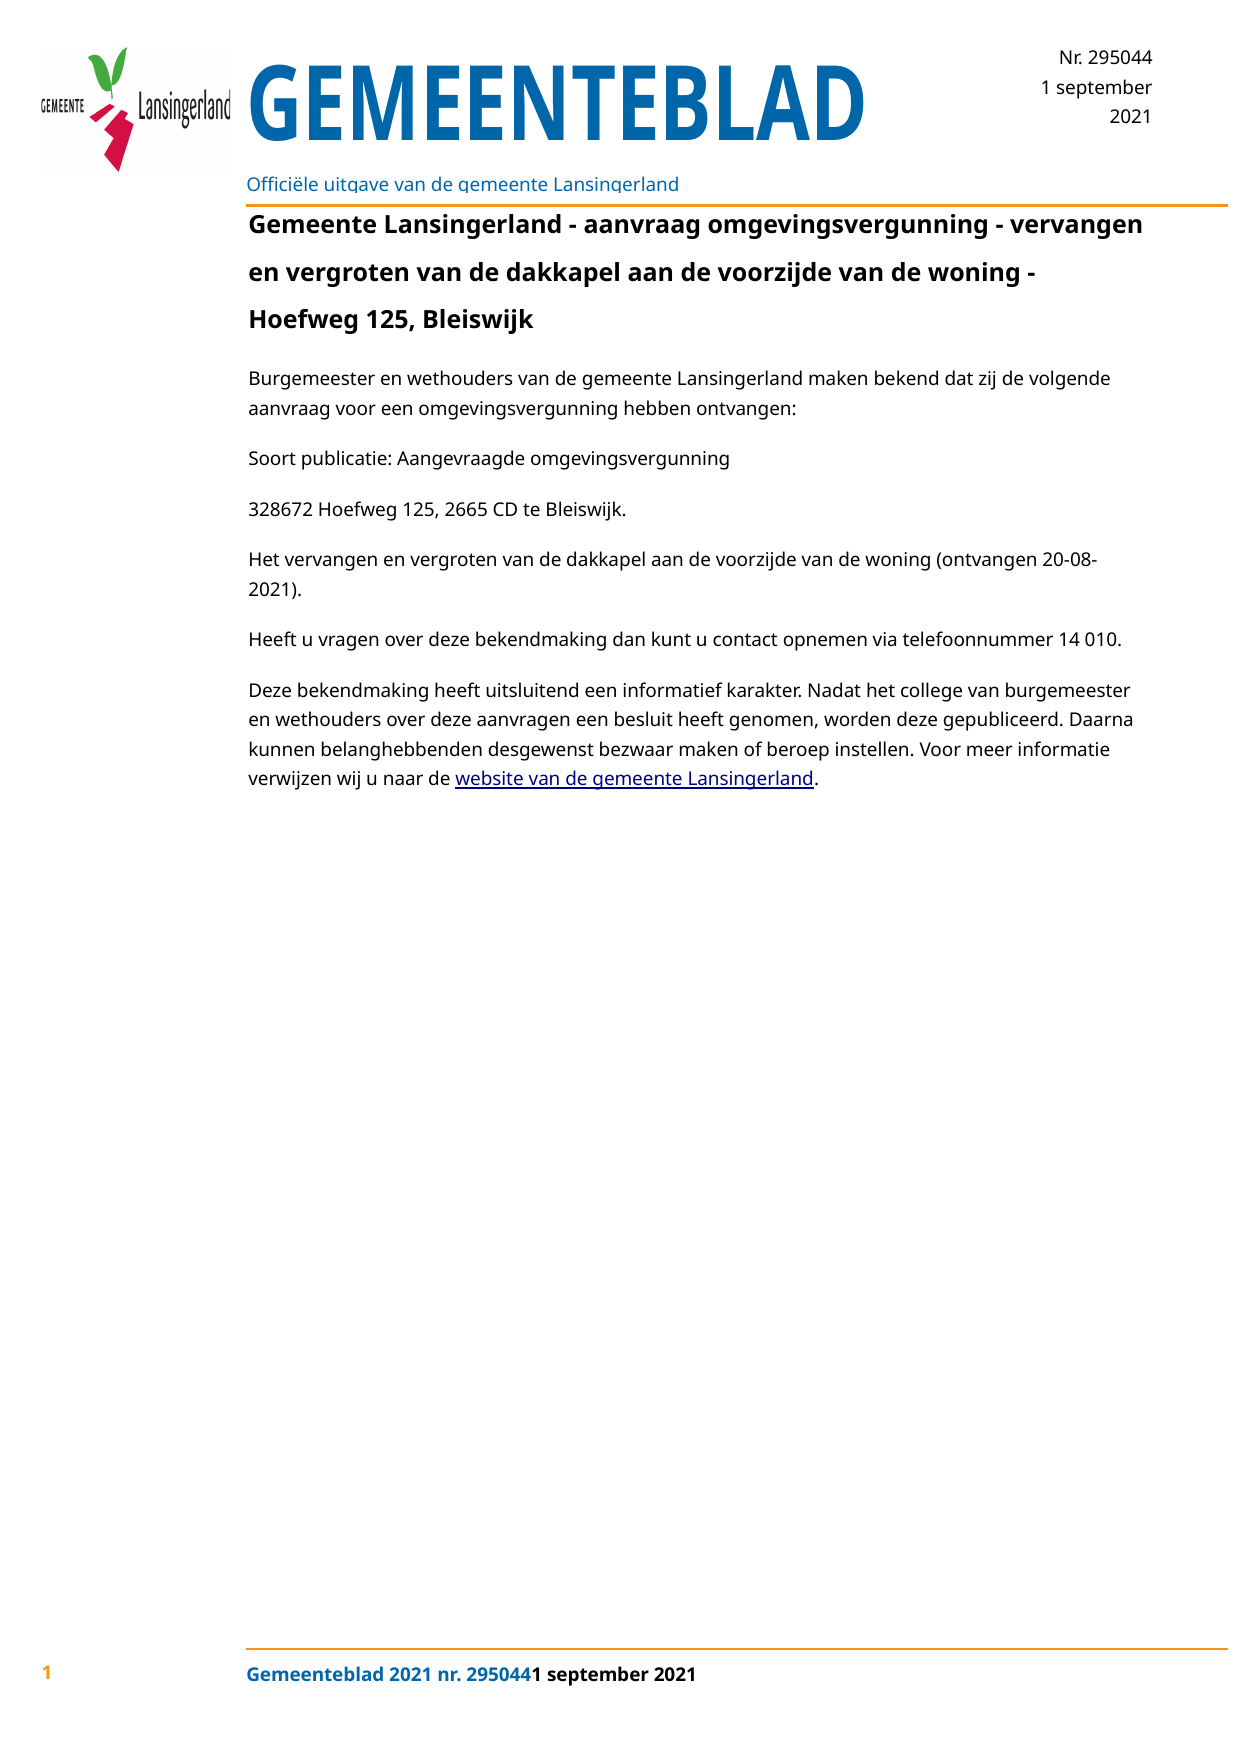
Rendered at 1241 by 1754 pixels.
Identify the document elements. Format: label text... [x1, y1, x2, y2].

text Heeft u vragen over deze bekendmaking dan kunt u contact opnemen via telefoonnummer 14 010. [248, 626, 1152, 652]
picture [41, 47, 231, 172]
text Het vervangen en vergroten van de dakkapel aan de voorzijde van de woning (ontvangen 20-08-2021). [248, 546, 1152, 602]
text Burgemeester en wethouders van de gemeente Lansingerland maken bekend dat zij de volgende aanvraag voor een omgevingsvergunning hebben ontvangen: [248, 366, 1152, 421]
text Soort publicatie: Aangevraagde omgevingsvergunning [248, 446, 1152, 471]
text Gemeente Lansingerland - aanvraag omgevingsvergunning - vervangen en vergroten van de dakkapel aan de voorzijde van de woning - Hoefweg 125, Bleiswijk [248, 207, 1152, 336]
text 328672 Hoefweg 125, 2665 CD te Bleiswijk. [248, 496, 1152, 522]
text Deze bekendmaking heeft uitsluitend een informatief karakter. Nadat het college van burgemeester en wethouders over deze aanvragen een besluit heeft genomen, worden deze gepubliceerd. Daarna kunnen belanghebbenden desgewenst bezwaar maken of beroep instellen. Voor meer informatie verwijzen wij u naar de website van de gemeente Lansingerland. [248, 677, 1152, 791]
